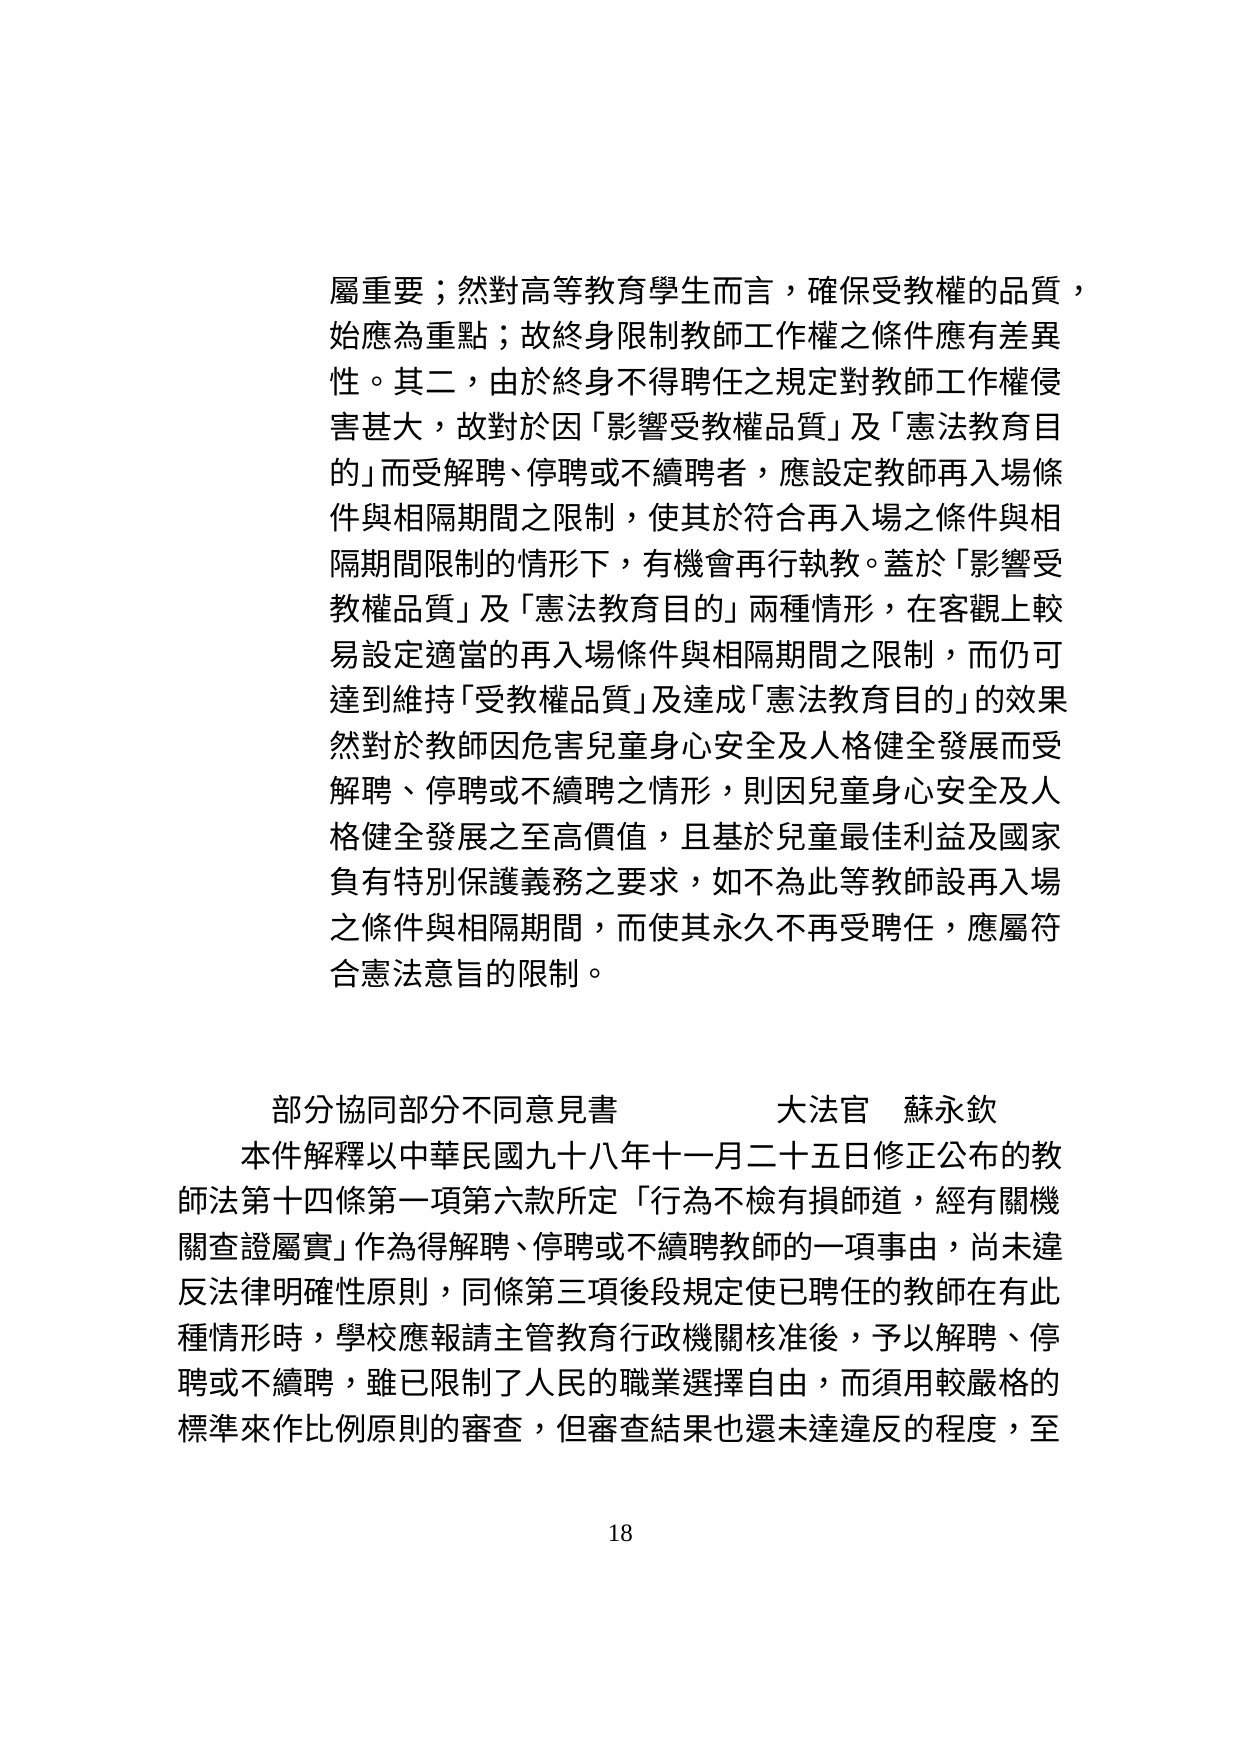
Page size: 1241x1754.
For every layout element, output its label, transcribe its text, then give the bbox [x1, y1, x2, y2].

text 部分協同部分不同意見書 大法官 蘇永欽 [272, 1085, 998, 1131]
text （四）客觀上是否存有「較不侵害憲法權利」的措施及方法：本席認為，不同的情形，在客觀上確可能有足以達到相同或類似效果的方法；而未必在所有情形均須依賴終身不予聘任之限制方法，始能達到保護兒童、確保學生良好受教權、達成憲法所規定教育文化目的等公共利益之維護。其一，由於對兒童及高等教育學生之保護程度不同已如前述，法律自應對不同教育層級之教師，設有不同的終身不得聘任條件；對於兒童，保護其身心安全與人格健全成長發展以及其受教權，均屬重要；然對高等教育學生而言，確保受教權的品質，始應為重點；故終身限制教師工作權之條件應有差異性。其二，由於終身不得聘任之規定對教師工作權侵害甚大，故對於因「影響受教權品質」及「憲法教育目的」而受解聘、停聘或不續聘者，應設定教師再入場條件與相隔期間之限制，使其於符合再入場之條件與相隔期間限制的情形下，有機會再行執教。蓋於「影響受教權品質」及「憲法教育目的」兩種情形，在客觀上較易設定適當的再入場條件與相隔期間之限制，而仍可達到維持「受教權品質」及達成「憲法教育目的」的效果。然對於教師因危害兒童身心安全及人格健全發展而受解聘、停聘或不續聘之情形，則因兒童身心安全及人格健全發展之至高價值，且基於兒童最佳利益及國家負有特別保護義務之要求，如不為此等教師設再入場之條件與相隔期間，而使其永久不再受聘任，應屬符合憲法意旨的限制。 [236, 266, 1063, 994]
text 本件解釋以中華民國九十八年十一月二十五日修正公布的教師法第十四條第一項第六款所定「行為不檢有損師道，經有關機關查證屬實」作為得解聘、停聘或不續聘教師的一項事由，尚未違反法律明確性原則，同條第三項後段規定使已聘任的教師在有此種情形時，學校應報請主管教育行政機關核准後，予以解聘、停聘或不續聘，雖已限制了人民的職業選擇自由，而須用較嚴格的標準來作比例原則的審查，但審查結果也還未達違反的程度，至 [177, 1131, 1063, 1449]
